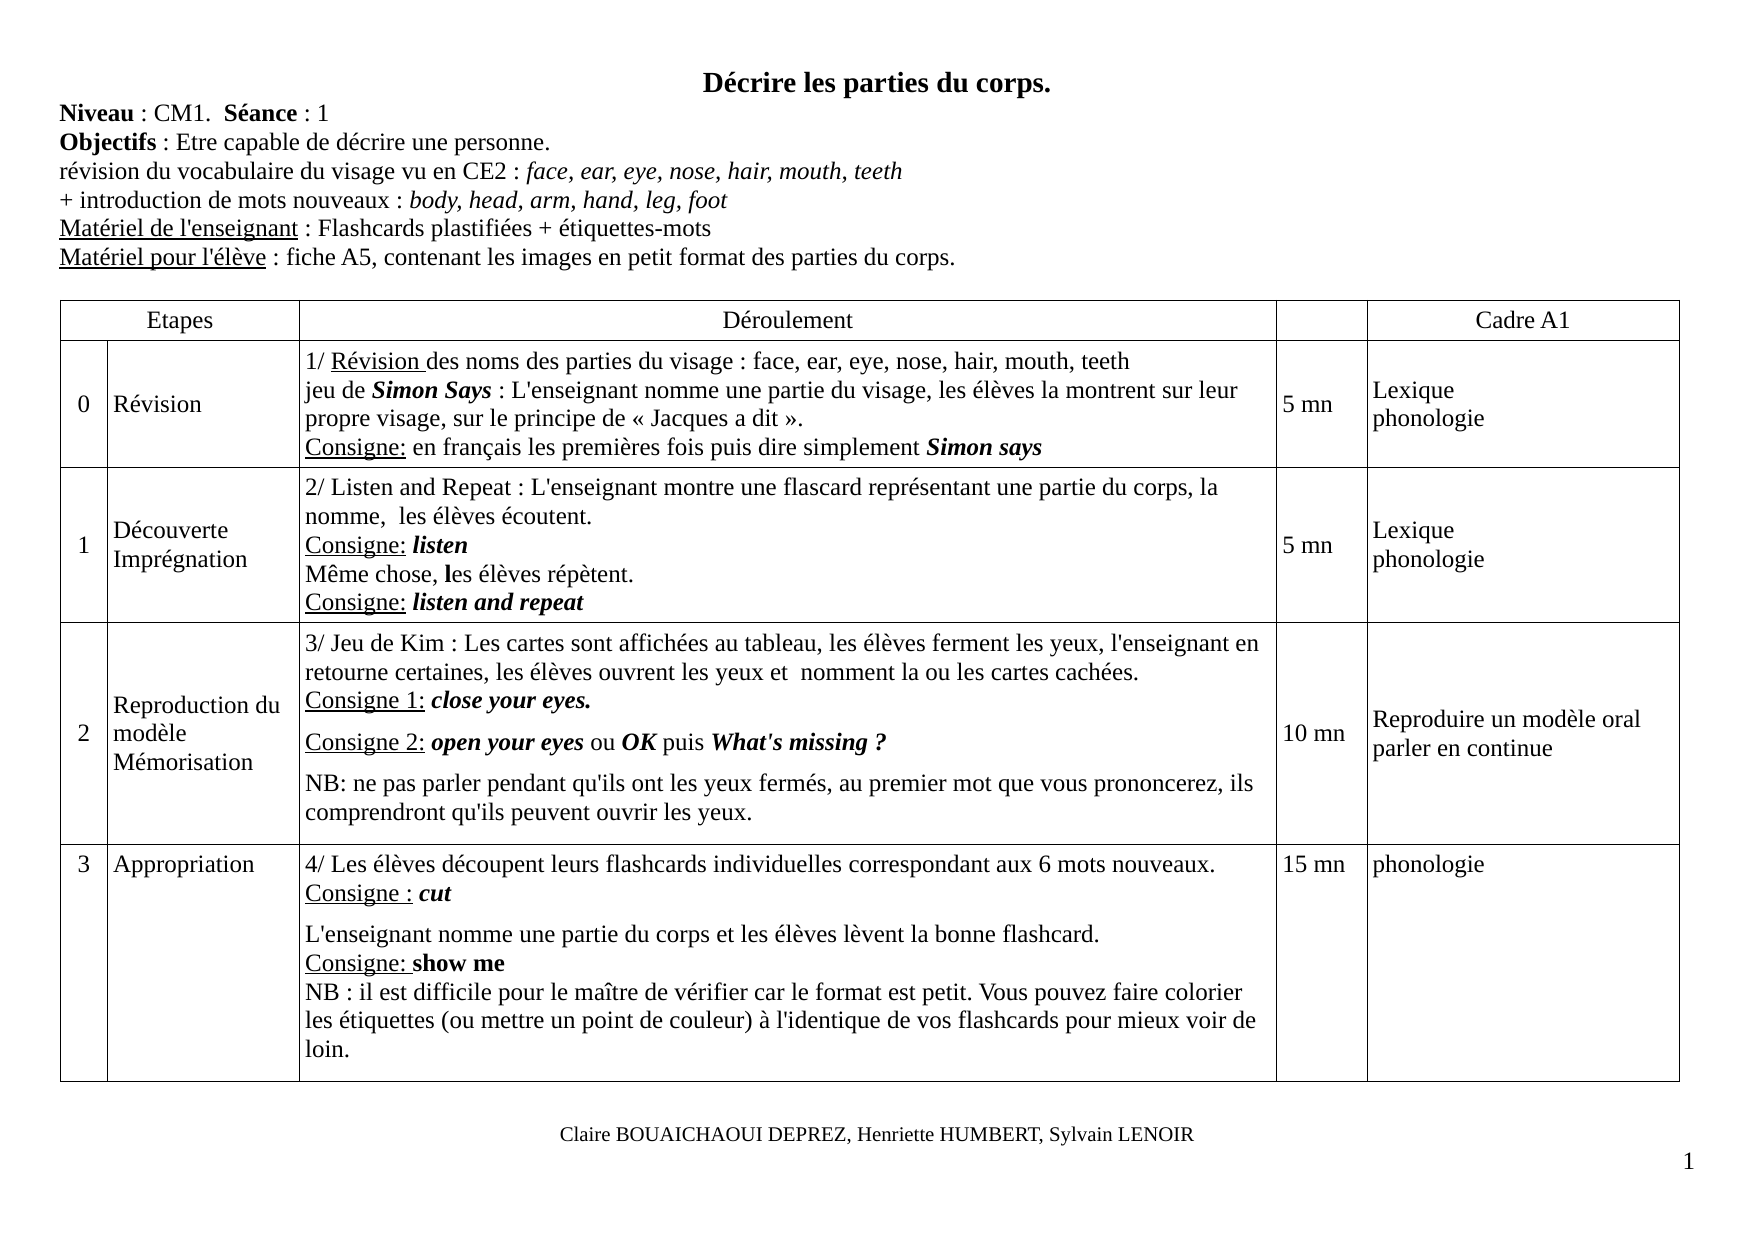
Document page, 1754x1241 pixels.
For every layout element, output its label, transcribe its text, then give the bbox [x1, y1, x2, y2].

table_cell Appropriation [108, 845, 299, 1081]
table_header Cadre A1 [1368, 301, 1679, 340]
text Décrire les parties du corps. [59, 65, 1695, 98]
text Matériel pour l'élève : fiche A5, contenant les images en petit format des parties du corps. [59, 242, 1695, 271]
table_cell 2/ Listen and Repeat : L'enseignant montre une flascard représentant une partie du corps, la nomme, les élèves écoutent. Consigne: listen Même chose, les élèves répètent. Consigne: listen and repeat [300, 468, 1276, 622]
table_cell 0 [61, 341, 107, 467]
table_header Déroulement [300, 301, 1276, 340]
table_cell phonologie [1368, 845, 1679, 1081]
text Niveau : CM1. Séance : 1 [59, 98, 1695, 127]
table_cell 3/ Jeu de Kim : Les cartes sont affichées au tableau, les élèves ferment les yeux, l'enseignant en retourne certaines, les élèves ouvrent les yeux et nomment la ou les cartes cachées. Consigne 1: close your eyes. Consigne 2: open your eyes ou OK puis What's missing ? NB: ne pas parler pendant qu'ils ont les yeux fermés, au premier mot que vous prononcerez, ils comprendront qu'ils peuvent ouvrir les yeux. [300, 623, 1276, 843]
table_cell 1 [61, 468, 107, 622]
table_cell 5 mn [1277, 341, 1367, 467]
table_cell 5 mn [1277, 468, 1367, 622]
table_cell Découverte Imprégnation [108, 468, 299, 622]
table_cell 1/ Révision des noms des parties du visage : face, ear, eye, nose, hair, mouth, teeth jeu de Simon Says : L'enseignant nomme une partie du visage, les élèves la montrent sur leur propre visage, sur le principe de « Jacques a dit ». Consigne: en français les premières fois puis dire simplement Simon says [300, 341, 1276, 467]
table_cell Reproduction du modèle Mémorisation [108, 623, 299, 843]
table_cell Lexique phonologie [1368, 341, 1679, 467]
table_cell Reproduire un modèle oral parler en continue [1368, 623, 1679, 843]
table_cell 2 [61, 623, 107, 843]
text + introduction de mots nouveaux : body, head, arm, hand, leg, foot [59, 185, 1695, 213]
table_header [1277, 301, 1367, 340]
text Matériel de l'enseignant : Flashcards plastifiées + étiquettes-mots [59, 213, 1695, 242]
table_cell Révision [108, 341, 299, 467]
table_cell 3 [61, 845, 107, 1081]
table_cell 15 mn [1277, 845, 1367, 1081]
text révision du vocabulaire du visage vu en CE2 : face, ear, eye, nose, hair, mouth, teeth [59, 156, 1695, 185]
table_header Etapes [61, 301, 299, 340]
text Objectifs : Etre capable de décrire une personne. [59, 127, 1695, 156]
table_cell 10 mn [1277, 623, 1367, 843]
table_cell 4/ Les élèves découpent leurs flashcards individuelles correspondant aux 6 mots nouveaux. Consigne : cut L'enseignant nomme une partie du corps et les élèves lèvent la bonne flashcard. Consigne: show me NB : il est difficile pour le maître de vérifier car le format est petit. Vous pouvez faire colorier les étiquettes (ou mettre un point de couleur) à l'identique de vos flashcards pour mieux voir de loin. [300, 845, 1276, 1081]
table_cell Lexique phonologie [1368, 468, 1679, 622]
